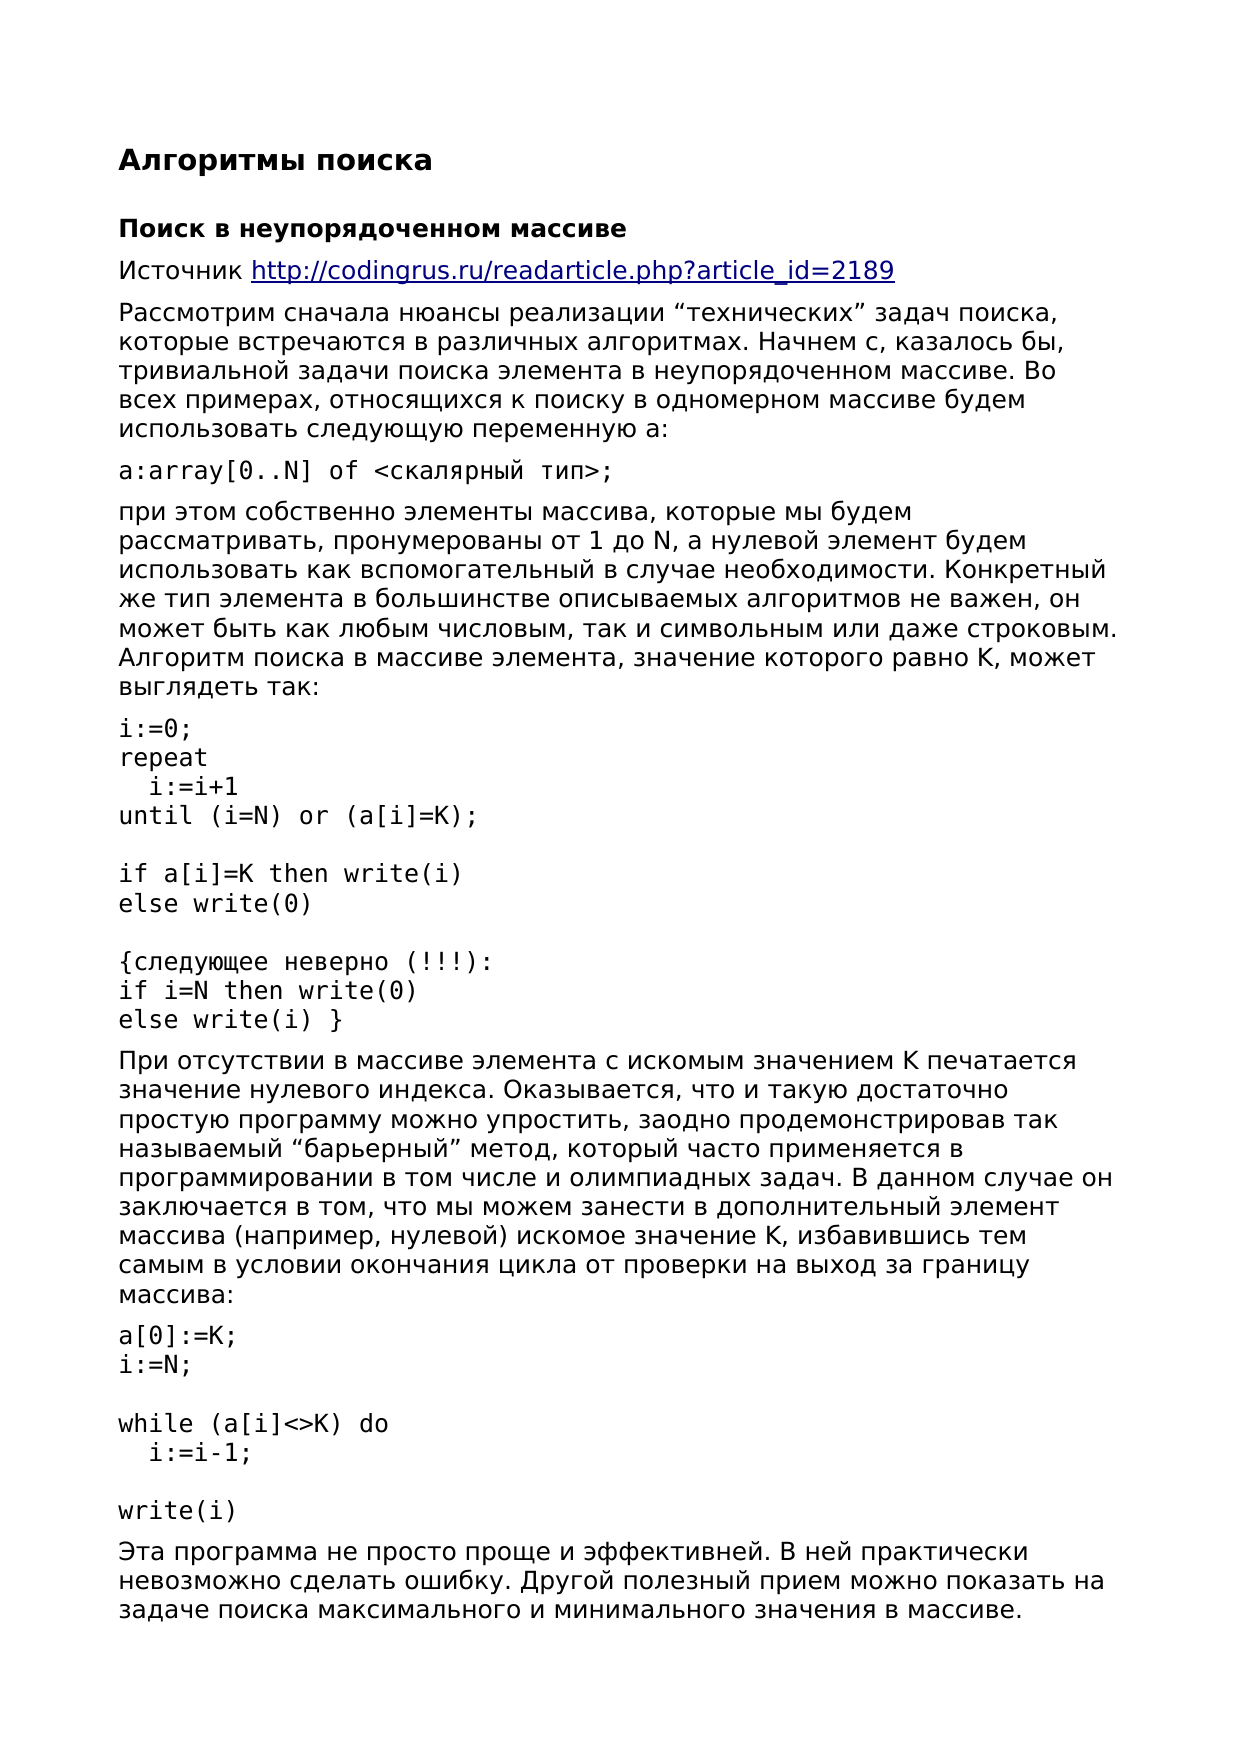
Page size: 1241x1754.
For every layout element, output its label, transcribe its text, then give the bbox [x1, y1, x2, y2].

text при этом собственно элементы массива, которые мы будем рассматривать, пронумерованы от 1 до N, а нулевой элемент будем использовать как вспомогательный в случае необходимости. Конкретный же тип элемента в большинстве описываемых алгоритмов не важен, он может быть как любым числовым, так и символьным или даже строковым. Алгоритм поиска в массиве элемента, значение которого равно K, может выглядеть так: [118, 497, 1122, 701]
text Эта программа не просто проще и эффективней. В ней практически невозможно сделать ошибку. Другой полезный прием можно показать на задаче поиска максимального и минимального значения в массиве. [118, 1537, 1122, 1625]
subtitle Алгоритмы поиска [118, 143, 1122, 177]
text Рассмотрим сначала нюансы реализации “технических” задач поиска, которые встречаются в различных алгоритмах. Начнем с, казалось бы, тривиальной задачи поиска элемента в неупорядоченном массиве. Во всех примерах, относящихся к поиску в одномерном массиве будем использовать следующую переменную a: [118, 298, 1122, 444]
text i:=0; repeat i:=i+1 until (i=N) or (a[i]=K); if a[i]=K then write(i) else write(0) {следующее неверно (!!!): if i=N then write(0) else write(i) } [118, 714, 1122, 1035]
subtitle Поиск в неупорядоченном массиве [118, 214, 1122, 244]
text a:array[0..N] of <скалярный тип>; [118, 456, 1122, 485]
text При отсутствии в массиве элемента с искомым значением K печатается значение нулевого индекса. Оказывается, что и такую достаточно простую программу можно упростить, заодно продемонстрировав так называемый “барьерный” метод, который часто применяется в программировании в том числе и олимпиадных задач. В данном случае он заключается в том, что мы можем занести в дополнительный элемент массива (например, нулевой) искомое значение K, избавившись тем самым в условии окончания цикла от проверки на выход за границу массива: [118, 1046, 1122, 1309]
text Источник http://codingrus.ru/readarticle.php?article_id=2189 [118, 256, 1122, 285]
text a[0]:=K; i:=N; while (a[i]<>K) do i:=i-1; write(i) [118, 1321, 1122, 1526]
